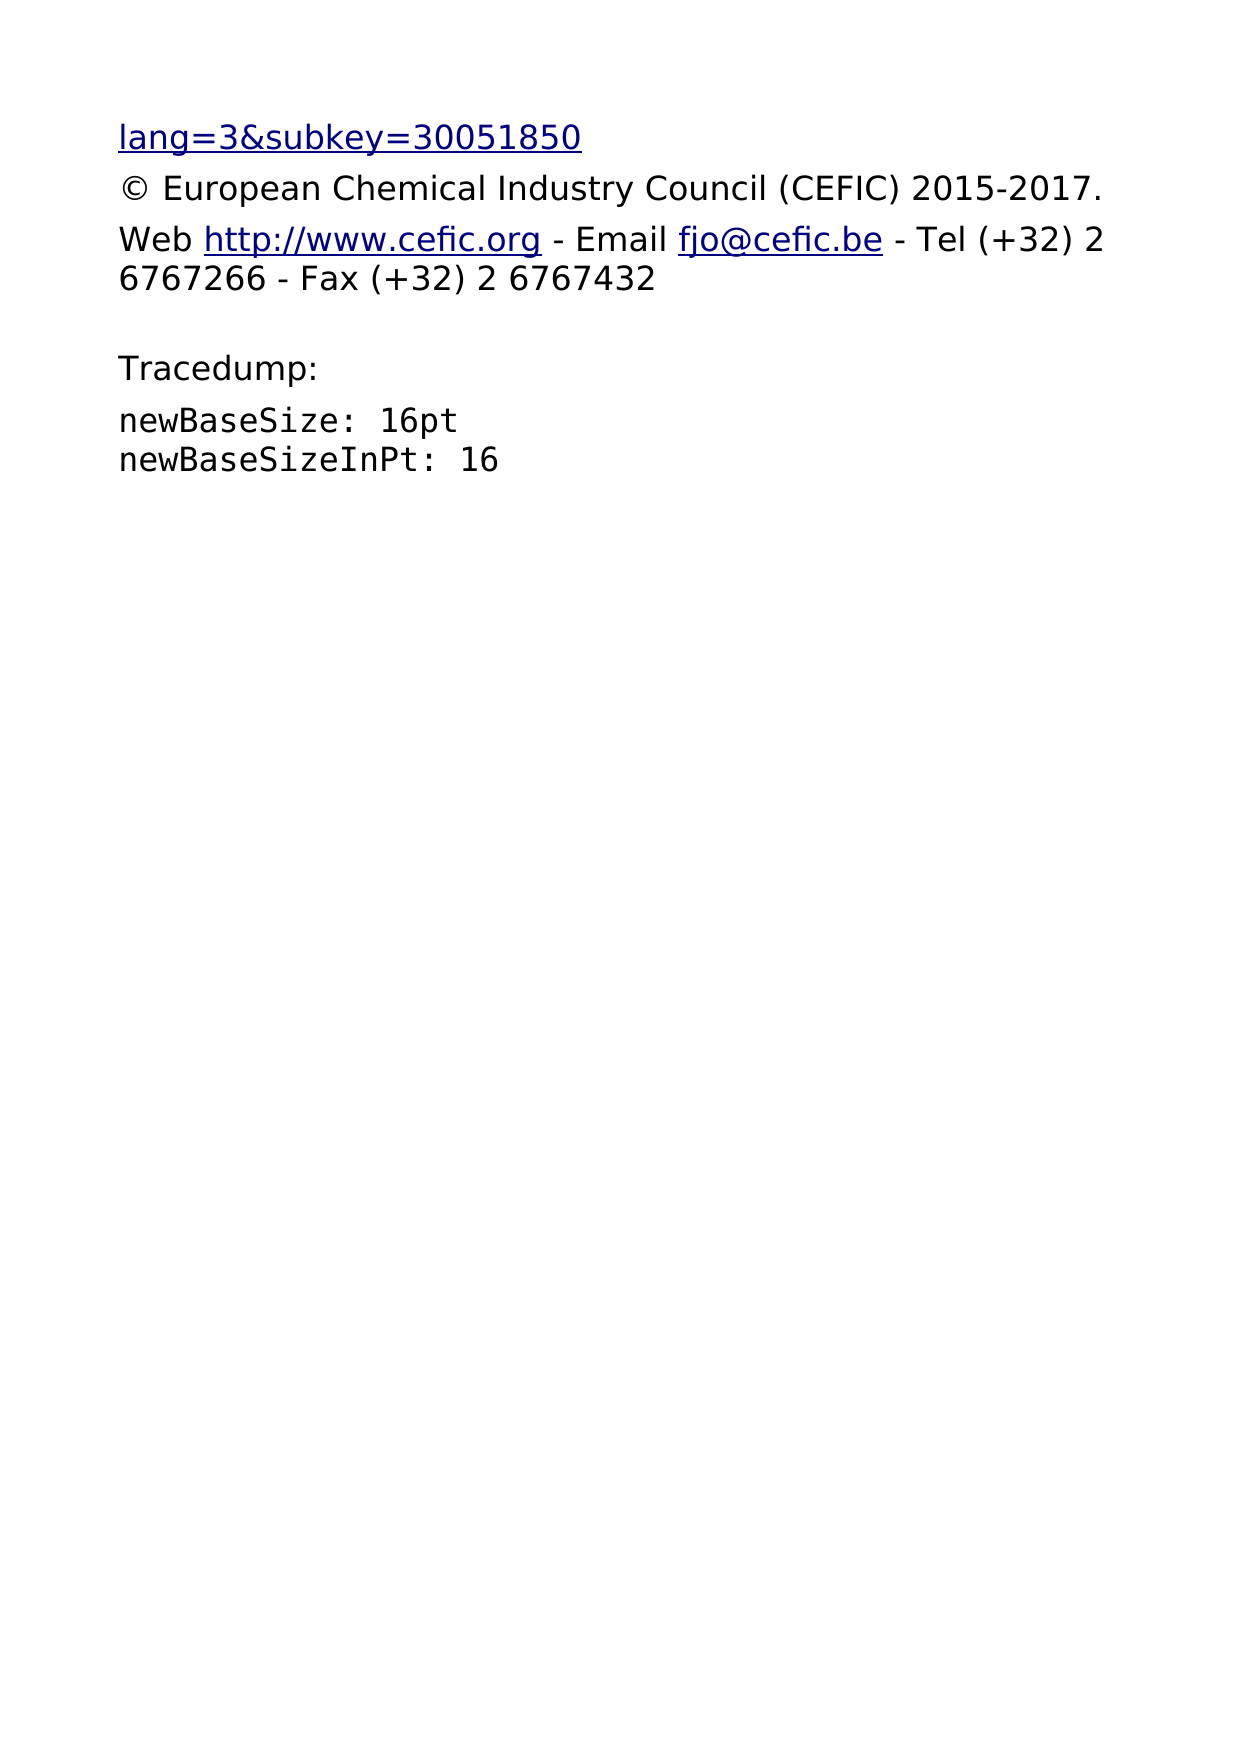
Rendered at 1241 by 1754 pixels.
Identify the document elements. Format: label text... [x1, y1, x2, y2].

text Tracedump: [118, 311, 1122, 389]
text Web http://www.cefic.org - Email fjo@cefic.be - Tel (+32) 2 6767266 - Fax (+32) 2 6767432 [118, 221, 1122, 298]
text lang=3&subkey=30051850 [118, 118, 1122, 157]
text © European Chemical Industry Council (CEFIC) 2015-2017. [118, 169, 1122, 208]
text newBaseSize: 16pt newBaseSizeInPt: 16 [118, 401, 1122, 479]
